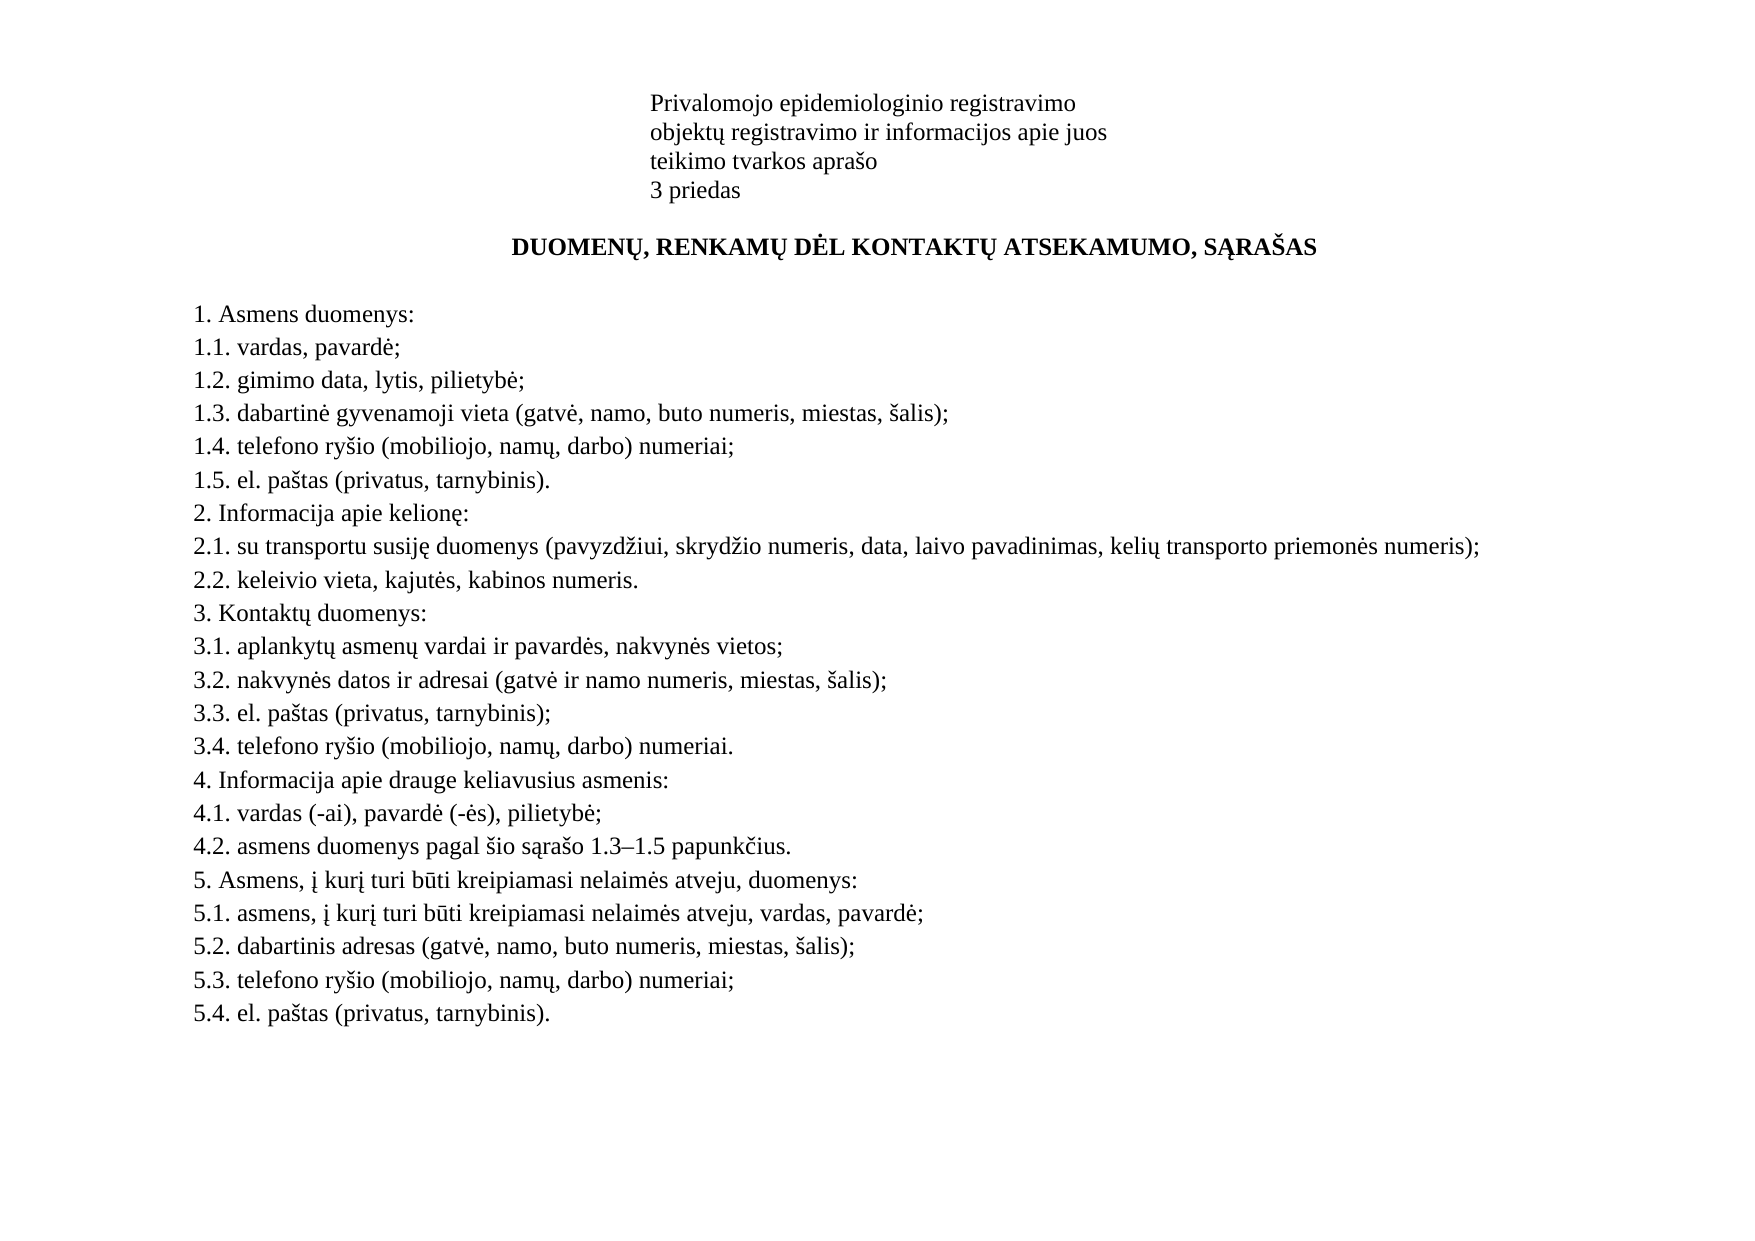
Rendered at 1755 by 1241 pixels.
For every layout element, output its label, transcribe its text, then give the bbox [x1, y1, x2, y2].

text DUOMENŲ, RENKAMŲ DĖL KONTAKTŲ ATSEKAMUMO, SĄRAŠAS [118, 232, 1636, 261]
text 2. Informacija apie kelionę: [118, 498, 1636, 527]
text 3 priedas [118, 175, 1636, 203]
text 1.1. vardas, pavardė; [118, 332, 1636, 361]
text 1.5. el. paštas (privatus, tarnybinis). [118, 465, 1636, 493]
text 4.1. vardas (-ai), pavardė (-ės), pilietybė; [118, 798, 1636, 827]
text 5.1. asmens, į kurį turi būti kreipiamasi nelaimės atveju, vardas, pavardė; [118, 898, 1636, 927]
text 1. Asmens duomenys: [118, 299, 1636, 328]
text objektų registravimo ir informacijos apie juos [118, 117, 1636, 146]
text 4.2. asmens duomenys pagal šio sąrašo 1.3–1.5 papunkčius. [118, 831, 1636, 860]
text 3. Kontaktų duomenys: [118, 598, 1636, 627]
text 1.3. dabartinė gyvenamoji vieta (gatvė, namo, buto numeris, miestas, šalis); [118, 398, 1636, 427]
text 5.2. dabartinis adresas (gatvė, namo, buto numeris, miestas, šalis); [118, 931, 1636, 960]
text 5.4. el. paštas (privatus, tarnybinis). [118, 998, 1636, 1027]
text 1.2. gimimo data, lytis, pilietybė; [118, 365, 1636, 394]
text teikimo tvarkos aprašo [118, 146, 1636, 175]
text 3.2. nakvynės datos ir adresai (gatvė ir namo numeris, miestas, šalis); [118, 665, 1636, 693]
text 3.4. telefono ryšio (mobiliojo, namų, darbo) numeriai. [118, 731, 1636, 760]
text 5.3. telefono ryšio (mobiliojo, namų, darbo) numeriai; [118, 965, 1636, 993]
text 4. Informacija apie drauge keliavusius asmenis: [118, 765, 1636, 793]
text Privalomojo epidemiologinio registravimo [118, 88, 1636, 117]
text 2.1. su transportu susiję duomenys (pavyzdžiui, skrydžio numeris, data, laivo pavadinimas, kelių transporto priemonės numeris); [118, 531, 1636, 560]
text 1.4. telefono ryšio (mobiliojo, namų, darbo) numeriai; [118, 431, 1636, 460]
text 3.3. el. paštas (privatus, tarnybinis); [118, 698, 1636, 727]
text 2.2. keleivio vieta, kajutės, kabinos numeris. [118, 565, 1636, 593]
text 5. Asmens, į kurį turi būti kreipiamasi nelaimės atveju, duomenys: [118, 865, 1636, 893]
text 3.1. aplankytų asmenų vardai ir pavardės, nakvynės vietos; [118, 631, 1636, 660]
